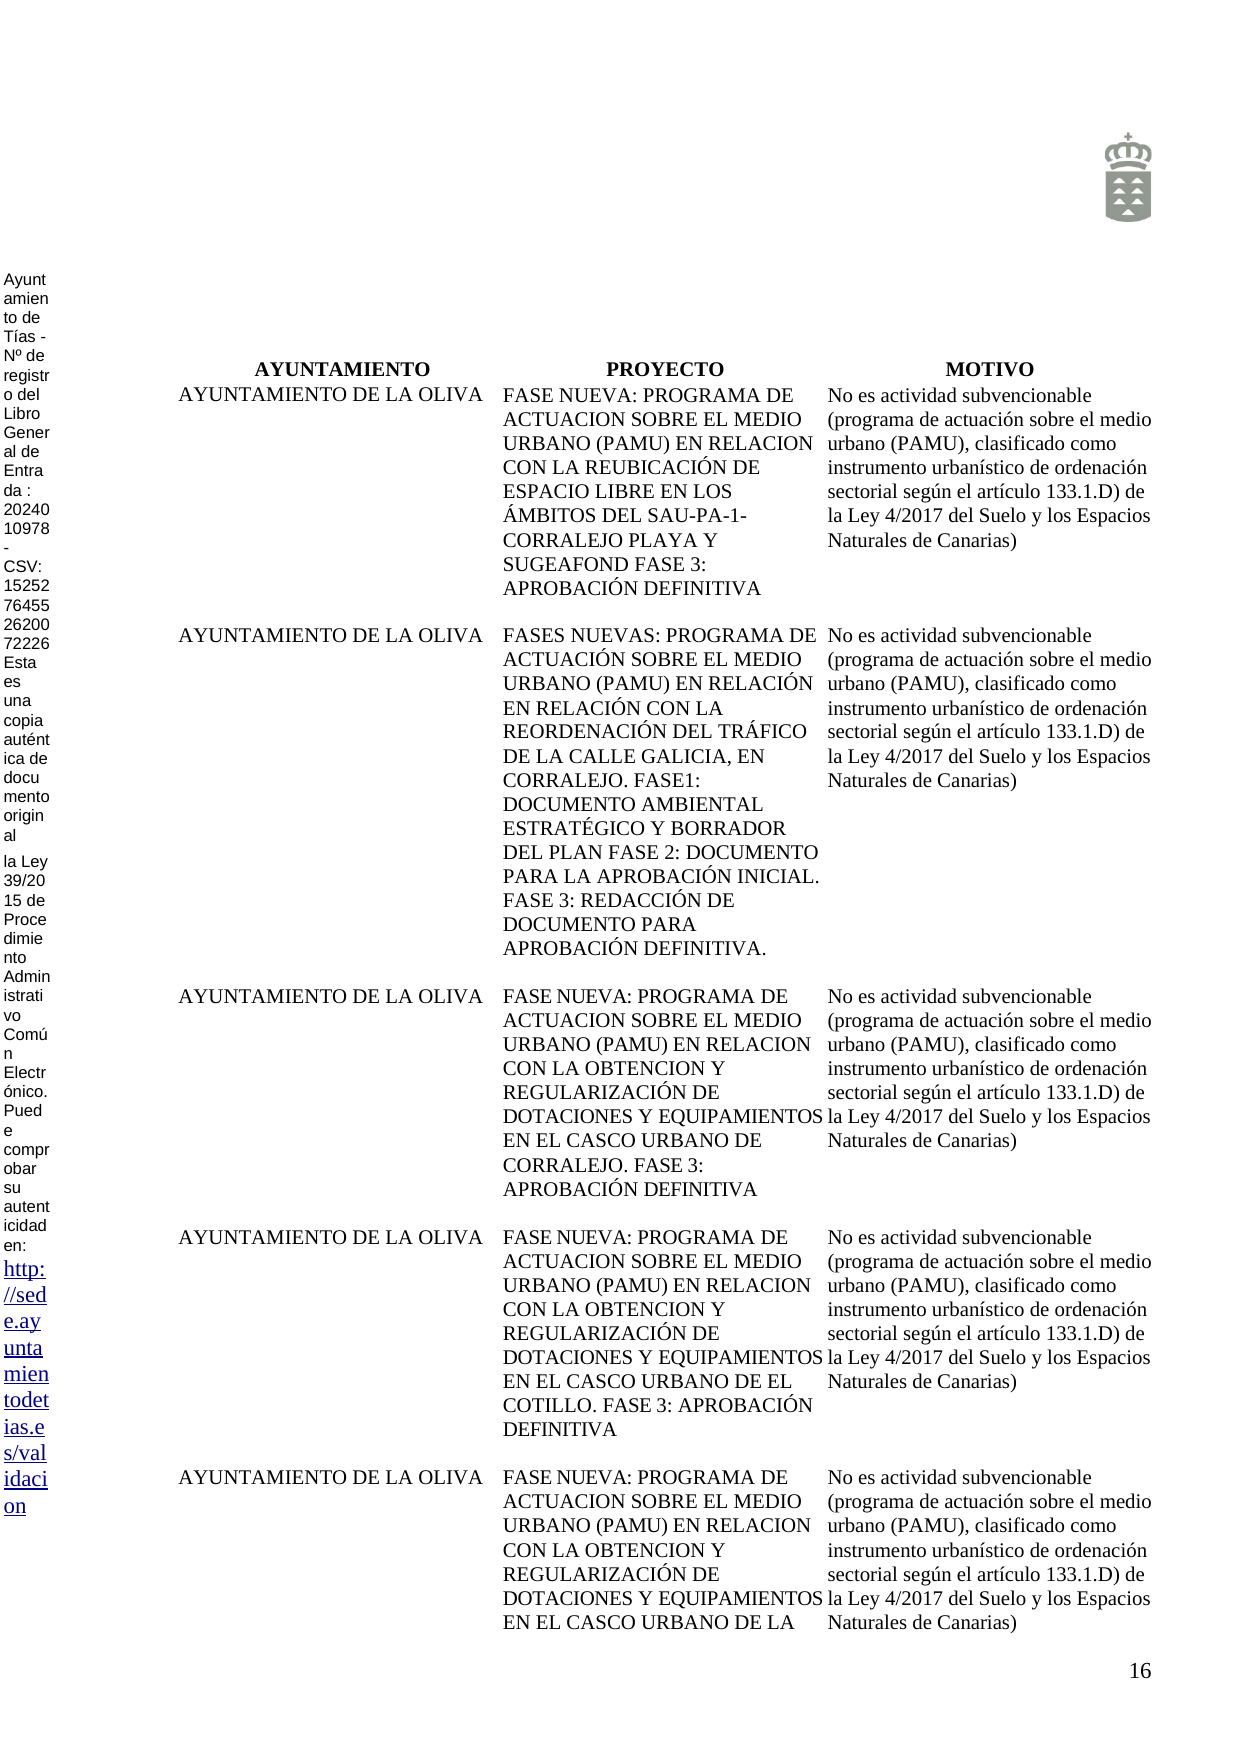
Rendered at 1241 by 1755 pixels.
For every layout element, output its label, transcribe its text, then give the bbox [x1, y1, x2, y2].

table_cell FASES NUEVAS: PROGRAMA DE ACTUACIÓN SOBRE EL MEDIO URBANO (PAMU) EN RELACIÓN EN RELACIÓN CON LA REORDENACIÓN DEL TRÁFICO DE LA CALLE GALICIA, EN CORRALEJO. FASE1: DOCUMENTO AMBIENTAL ESTRATÉGICO Y BORRADOR DEL PLAN FASE 2: DOCUMENTO PARA LA APROBACIÓN INICIAL. FASE 3: REDACCIÓN DE DOCUMENTO PARA APROBACIÓN DEFINITIVA. [489, 612, 826, 972]
table_cell FASE NUEVA: PROGRAMA DE ACTUACION SOBRE EL MEDIO URBANO (PAMU) EN RELACION CON LA REUBICACIÓN DE ESPACIO LIBRE EN LOS ÁMBITOS DEL SAU-PA-1- CORRALEJO PLAYA Y SUGEAFOND FASE 3: APROBACIÓN DEFINITIVA [489, 383, 826, 612]
table_header MOTIVO [826, 360, 1172, 383]
table_cell No es actividad subvencionable (programa de actuación sobre el medio urbano (PAMU), clasificado como instrumento urbanístico de ordenación sectorial según el artículo 133.1.D) de la Ley 4/2017 del Suelo y los Espacios Naturales de Canarias) [826, 1213, 1172, 1454]
table_header PROYECTO [489, 360, 826, 383]
table_cell AYUNTAMIENTO DE LA OLIVA [157, 973, 489, 1213]
text electrónico según la Ley 39/2015 de Procedimiento Administrativo Común Electrónico. Puede comprobar su autenticidad en: http://sede.ayuntamientodetias.es/validacion [3, 852, 51, 1525]
table_cell No es actividad subvencionable (programa de actuación sobre el medio urbano (PAMU), clasificado como instrumento urbanístico de ordenación sectorial según el artículo 133.1.D) de la Ley 4/2017 del Suelo y los Espacios Naturales de Canarias) [826, 973, 1172, 1213]
table_cell AYUNTAMIENTO DE LA OLIVA [157, 612, 489, 972]
table_cell FASE NUEVA: PROGRAMA DE ACTUACION SOBRE EL MEDIO URBANO (PAMU) EN RELACION CON LA OBTENCION Y REGULARIZACIÓN DE DOTACIONES Y EQUIPAMIENTOS EN EL CASCO URBANO DE CORRALEJO. FASE 3: APROBACIÓN DEFINITIVA [489, 973, 826, 1213]
table_cell No es actividad subvencionable (programa de actuación sobre el medio urbano (PAMU), clasificado como instrumento urbanístico de ordenación sectorial según el artículo 133.1.D) de la Ley 4/2017 del Suelo y los Espacios Naturales de Canarias) [826, 383, 1172, 612]
table_cell AYUNTAMIENTO DE LA OLIVA [157, 383, 489, 612]
table_cell FASE NUEVA: PROGRAMA DE ACTUACION SOBRE EL MEDIO URBANO (PAMU) EN RELACION CON LA OBTENCION Y REGULARIZACIÓN DE DOTACIONES Y EQUIPAMIENTOS EN EL CASCO URBANO DE EL COTILLO. FASE 3: APROBACIÓN DEFINITIVA [489, 1213, 826, 1454]
table_cell No es actividad subvencionable (programa de actuación sobre el medio urbano (PAMU), clasificado como instrumento urbanístico de ordenación sectorial según el artículo 133.1.D) de la Ley 4/2017 del Suelo y los Espacios Naturales de Canarias) [826, 1454, 1172, 1637]
table_cell No es actividad subvencionable (programa de actuación sobre el medio urbano (PAMU), clasificado como instrumento urbanístico de ordenación sectorial según el artículo 133.1.D) de la Ley 4/2017 del Suelo y los Espacios Naturales de Canarias) [826, 612, 1172, 972]
table_cell FASE NUEVA: PROGRAMA DE ACTUACION SOBRE EL MEDIO URBANO (PAMU) EN RELACION CON LA OBTENCION Y REGULARIZACIÓN DE DOTACIONES Y EQUIPAMIENTOS EN EL CASCO URBANO DE LA [489, 1454, 826, 1637]
table_cell AYUNTAMIENTO DE LA OLIVA [157, 1454, 489, 1637]
table_cell AYUNTAMIENTO DE LA OLIVA [157, 1213, 489, 1454]
text Ayuntamiento de Tías - Nº de registro del Libro General de Entrada : 2024010978 - CSV: 15252764552620072226 Esta es una copia auténtica de documento original [3, 269, 51, 844]
table_header AYUNTAMIENTO [157, 360, 489, 383]
